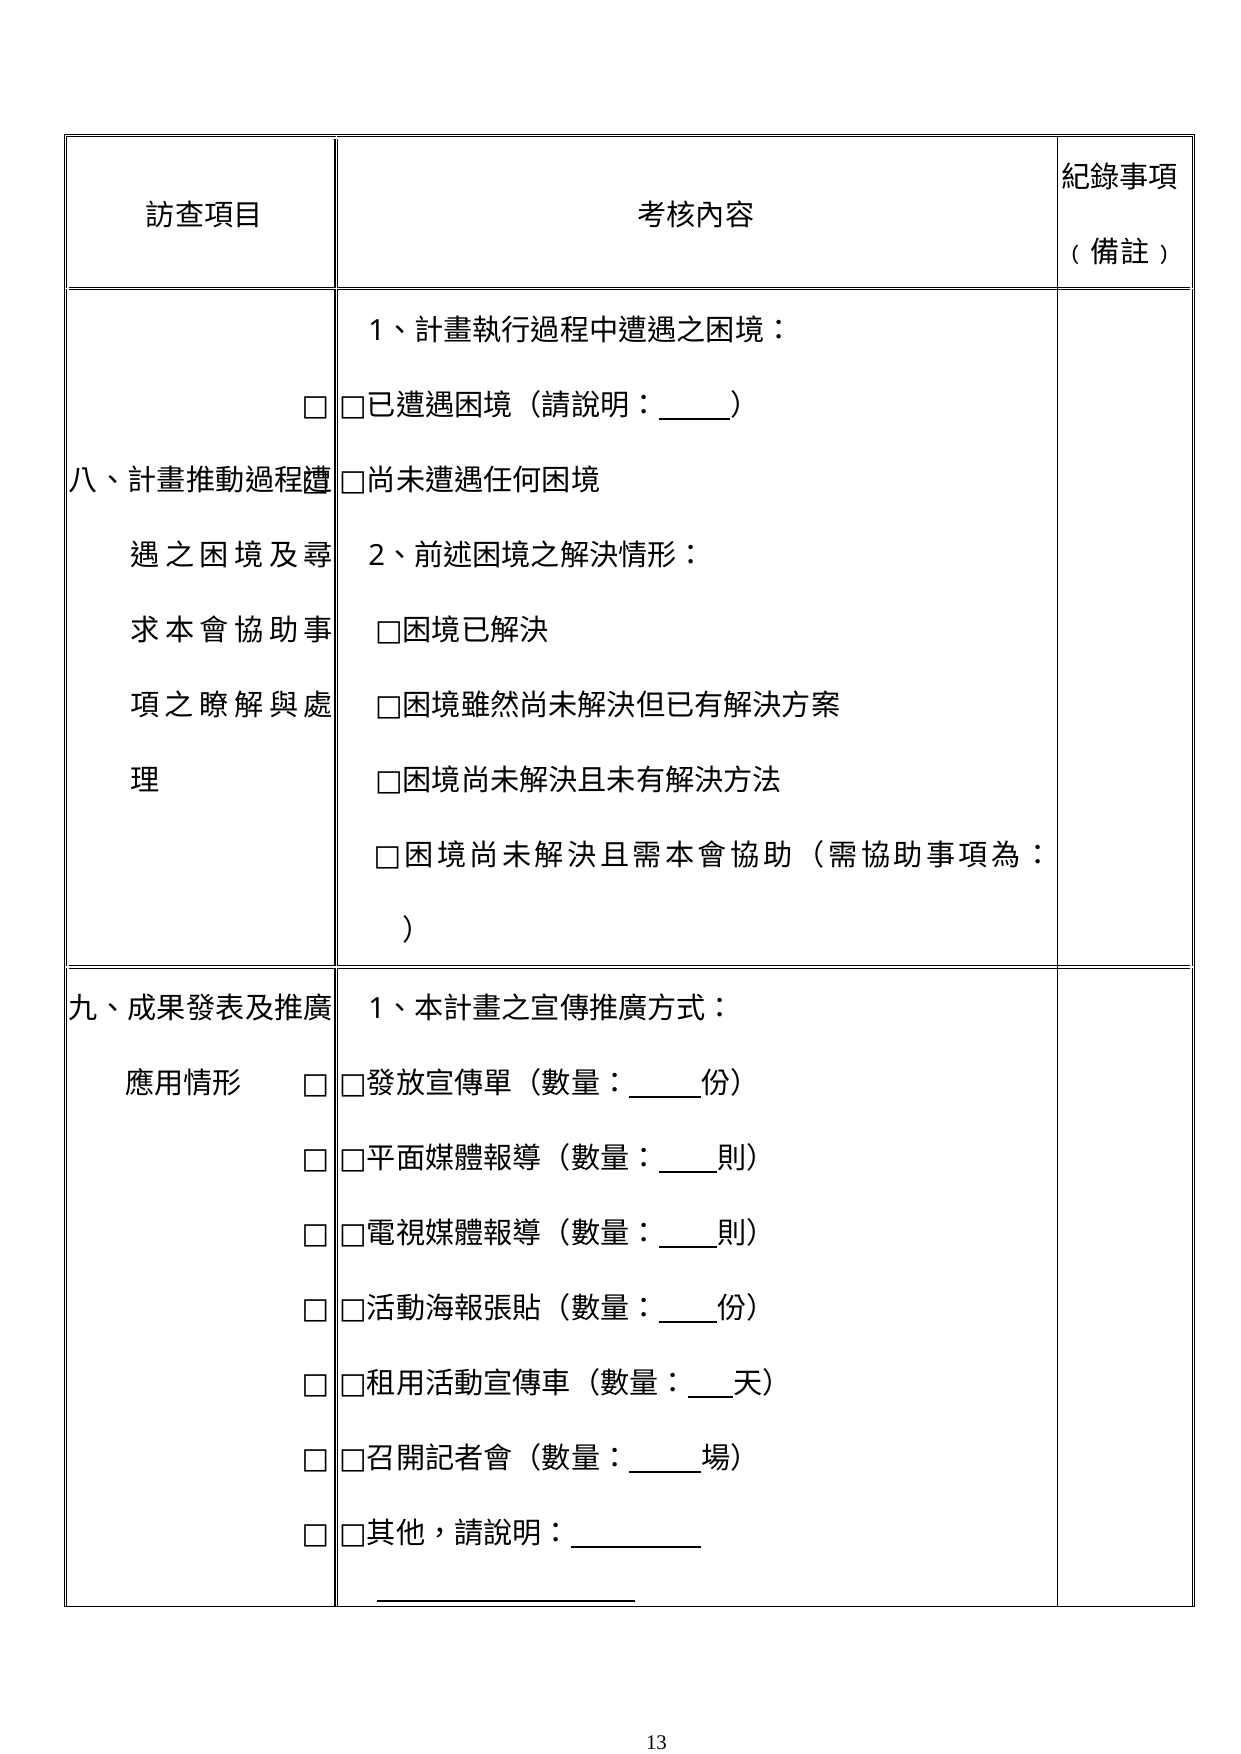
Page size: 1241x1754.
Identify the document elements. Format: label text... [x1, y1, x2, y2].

table_cell 八、計畫推動過程遭遇之困境及尋求本會協助事項之瞭解與處理 [66, 287, 336, 965]
table_header 紀錄事項 ﹙備註﹚ [1058, 137, 1192, 287]
table_header 考核內容 [336, 137, 1057, 287]
table_header 訪查項目 [67, 137, 336, 287]
table_cell 1、本計畫之宣傳推廣方式： □發放宣傳單（數量： 份） □平面媒體報導（數量： 則） □電視媒體報導（數量： 則） □活動海報張貼（數量： 份） □租用活動宣傳車（數量： 天） □召開記者會（數量： 場） □其他，請說明： [338, 969, 1057, 1606]
table_cell [1058, 965, 1193, 1606]
table_cell 九、成果發表及推廣應用情形 [66, 965, 336, 1606]
table_cell 1、計畫執行過程中遭遇之困境： □已遭遇困境（請說明： ） □尚未遭遇任何困境 2、前述困境之解決情形： □困境已解決 □困境雖然尚未解決但已有解決方案 □困境尚未解決且未有解決方法 □困境尚未解決且需本會協助（需協助事項為： ） [338, 290, 1057, 965]
table_cell [1058, 287, 1193, 965]
